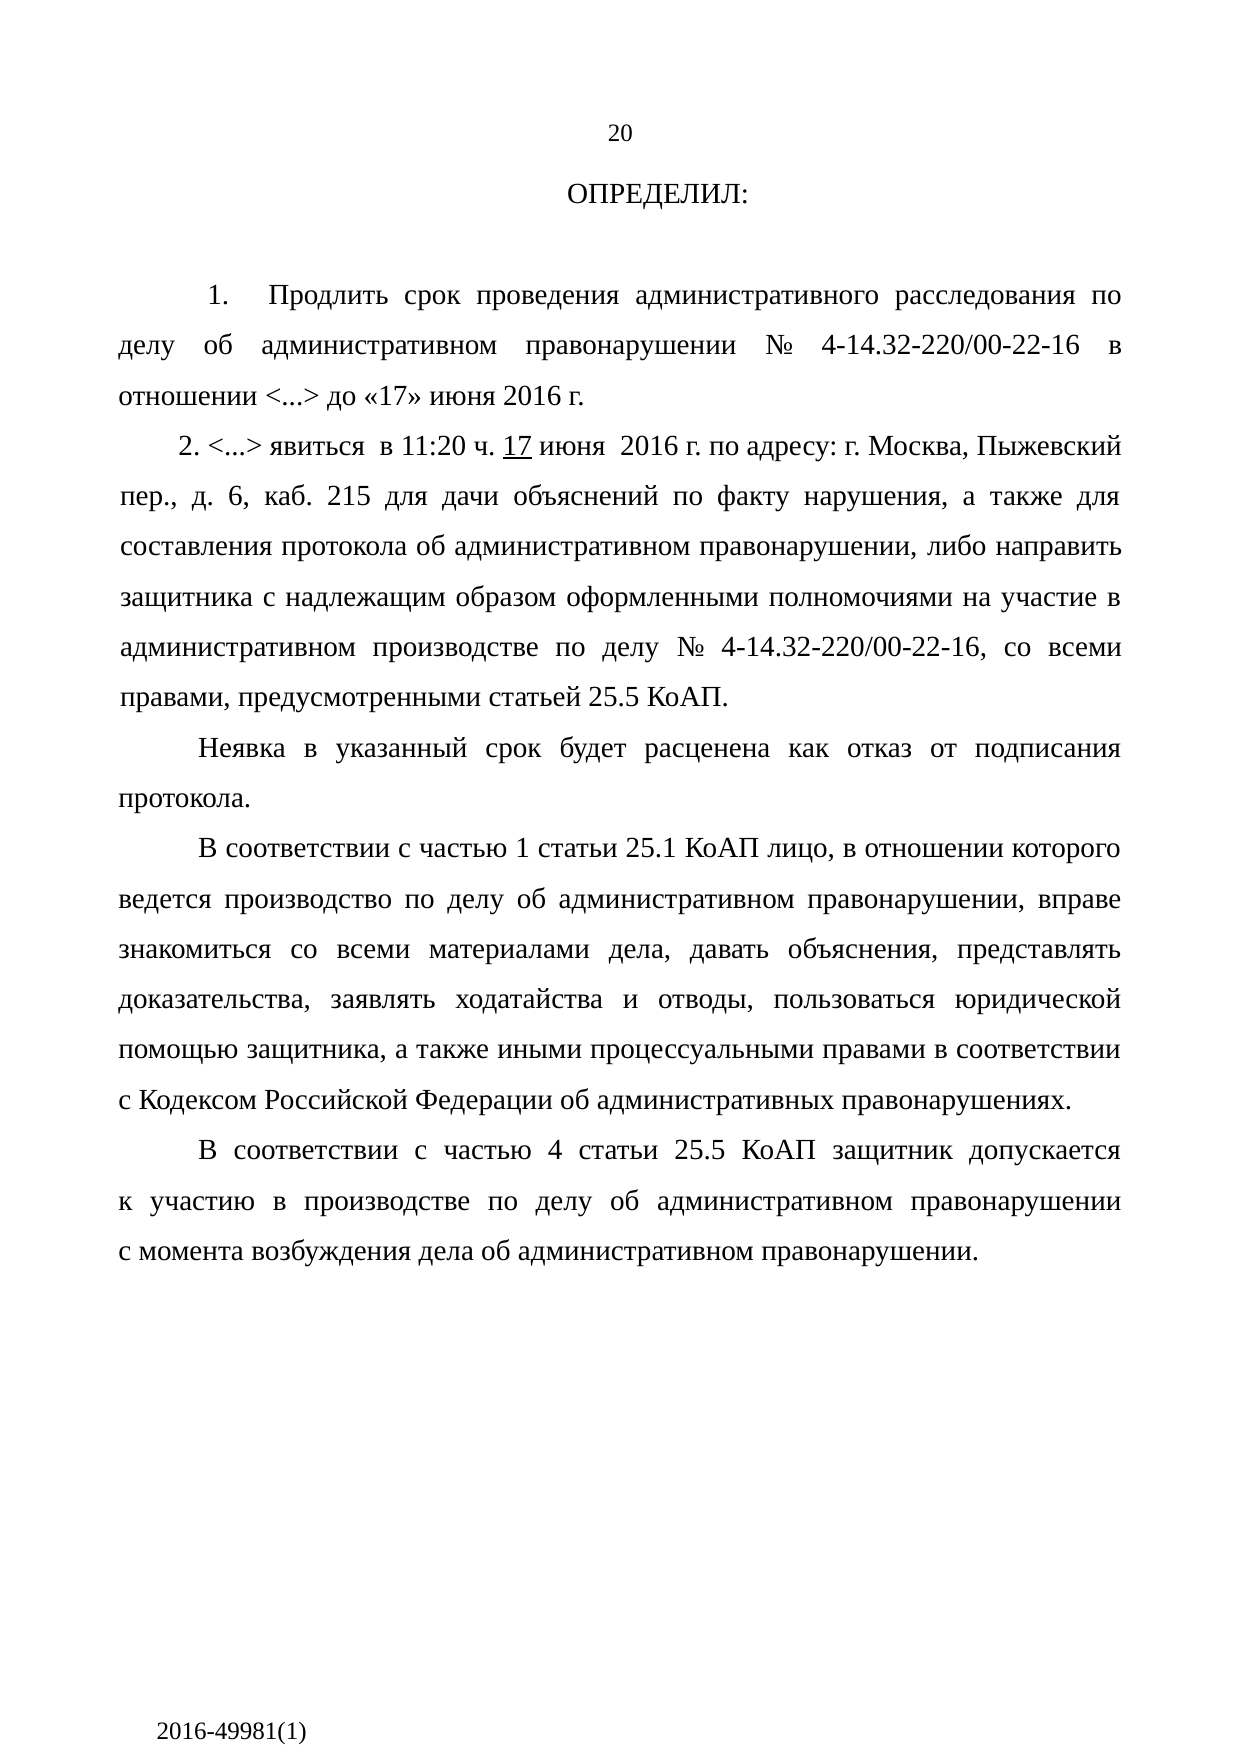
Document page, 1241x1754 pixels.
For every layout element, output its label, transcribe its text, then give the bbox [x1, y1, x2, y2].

list 2. <...> явиться в 11:20 ч. 17 июня 2016 г. по адресу: г. Москва, Пыжевский пер., д. 6, каб. 215 для дачи объяснений по факту нарушения, а также для составления протокола об административном правонарушении, либо направить защитника с надлежащим образом оформленными полномочиями на участие в административном производстве по делу № 4-14.32-220/00-22-16, со всеми правами, предусмотренными статьей 25.5 КоАП. [120, 428, 1122, 713]
text ОПРЕДЕЛИЛ: [118, 176, 1122, 210]
text В соответствии с частью 4 статьи 25.5 КоАП защитник допускается к участию в производстве по делу об административном правонарушении с момента возбуждения дела об административном правонарушении. [118, 1132, 1122, 1266]
text В соответствии с частью 1 статьи 25.1 КоАП лицо, в отношении которого ведется производство по делу об административном правонарушении, вправе знакомиться со всеми материалами дела, давать объяснения, представлять доказательства, заявлять ходатайства и отводы, пользоваться юридической помощью защитника, а также иными процессуальными правами в соответствии с Кодексом Российской Федерации об административных правонарушениях. [118, 830, 1122, 1116]
list Продлить срок проведения административного расследования по делу об административном правонарушении № 4-14.32-220/00-22-16 в отношении <...> до «17» июня 2016 г. [118, 277, 1122, 411]
text Неявка в указанный срок будет расценена как отказ от подписания протокола. [118, 730, 1122, 814]
